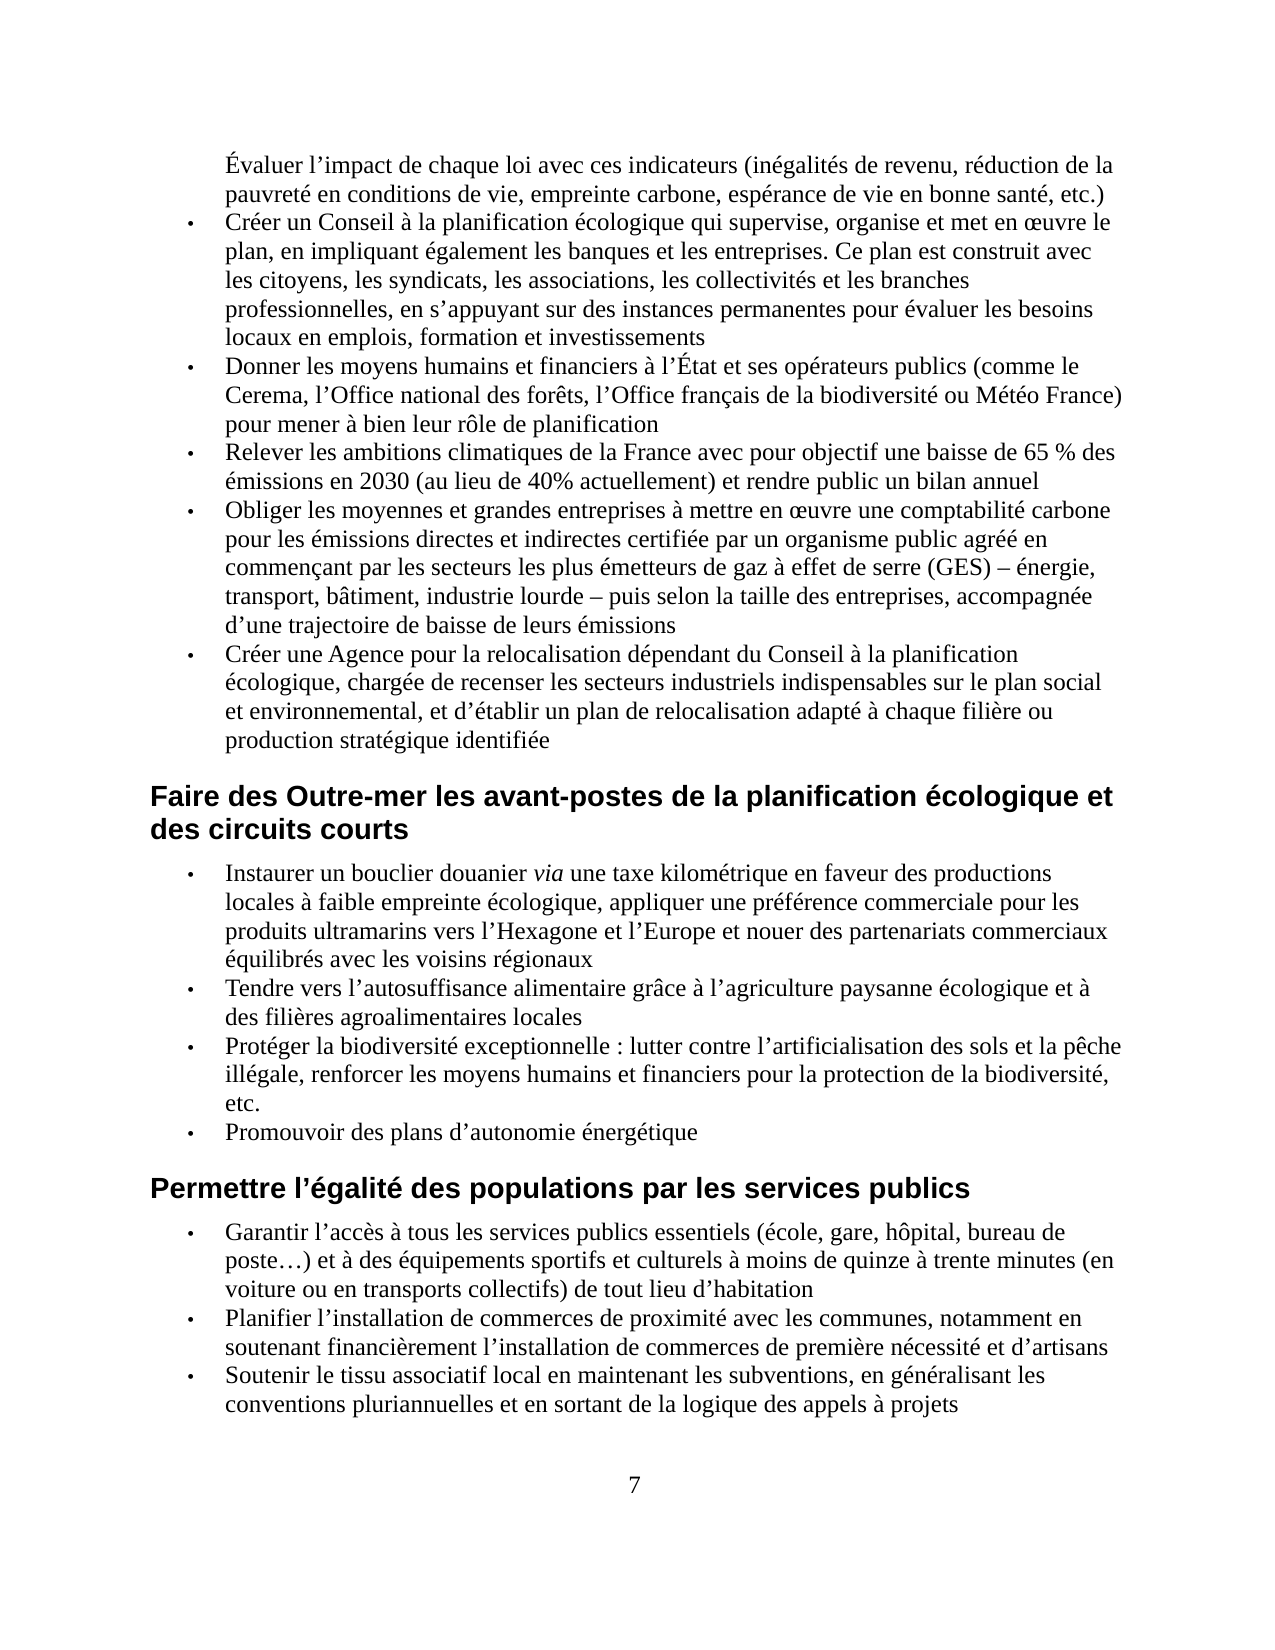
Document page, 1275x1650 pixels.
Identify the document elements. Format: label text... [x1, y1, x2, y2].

list Soutenir le tissu associatif local en maintenant les subventions, en généralisant les conventions pluriannuelles et en sortant de la logique des appels à projets [187, 1361, 1125, 1418]
list Obliger les moyennes et grandes entreprises à mettre en œuvre une comptabilité carbone pour les émissions directes et indirectes certifiée par un organisme public agréé en commençant par les secteurs les plus émetteurs de gaz à effet de serre (GES) – énergie, transport, bâtiment, industrie lourde – puis selon la taille des entreprises, accompagnée d’une trajectoire de baisse de leurs émissions [187, 495, 1125, 639]
list Créer un Conseil à la planification écologique qui supervise, organise et met en œuvre le plan, en impliquant également les banques et les entreprises. Ce plan est construit avec les citoyens, les syndicats, les associations, les collectivités et les branches professionnelles, en s’appuyant sur des instances permanentes pour évaluer les besoins locaux en emplois, formation et investissements [187, 207, 1125, 351]
list Promouvoir des plans d’autonomie énergétique [187, 1117, 1125, 1146]
list Créer une Agence pour la relocalisation dépendant du Conseil à la planification écologique, chargée de recenser les secteurs industriels indispensables sur le plan social et environnemental, et d’établir un plan de relocalisation adapté à chaque filière ou production stratégique identifiée [187, 639, 1125, 754]
list Protéger la biodiversité exceptionnelle : lutter contre l’artificialisation des sols et la pêche illégale, renforcer les moyens humains et financiers pour la protection de la biodiversité, etc. [187, 1031, 1125, 1117]
subtitle Permettre l’égalité des populations par les services publics [150, 1171, 1125, 1204]
list Évaluer l’impact de chaque loi avec ces indicateurs (inégalités de revenu, réduction de la pauvreté en conditions de vie, empreinte carbone, espérance de vie en bonne santé, etc.) [187, 150, 1125, 207]
list Relever les ambitions climatiques de la France avec pour objectif une baisse de 65 % des émissions en 2030 (au lieu de 40% actuellement) et rendre public un bilan annuel [187, 437, 1125, 495]
list Planifier l’installation de commerces de proximité avec les communes, notamment en soutenant financièrement l’installation de commerces de première nécessité et d’artisans [187, 1303, 1125, 1361]
list Donner les moyens humains et financiers à l’État et ses opérateurs publics (comme le Cerema, l’Office national des forêts, l’Office français de la biodiversité ou Météo France) pour mener à bien leur rôle de planification [187, 351, 1125, 437]
list Tendre vers l’autosuffisance alimentaire grâce à l’agriculture paysanne écologique et à des filières agroalimentaires locales [187, 973, 1125, 1031]
list Garantir l’accès à tous les services publics essentiels (école, gare, hôpital, bureau de poste…) et à des équipements sportifs et culturels à moins de quinze à trente minutes (en voiture ou en transports collectifs) de tout lieu d’habitation [187, 1217, 1125, 1303]
list Instaurer un bouclier douanier via une taxe kilométrique en faveur des productions locales à faible empreinte écologique, appliquer une préférence commerciale pour les produits ultramarins vers l’Hexagone et l’Europe et nouer des partenariats commerciaux équilibrés avec les voisins régionaux [187, 858, 1125, 973]
subtitle Faire des Outre-mer les avant-postes de la planification écologique et des circuits courts [150, 779, 1125, 846]
